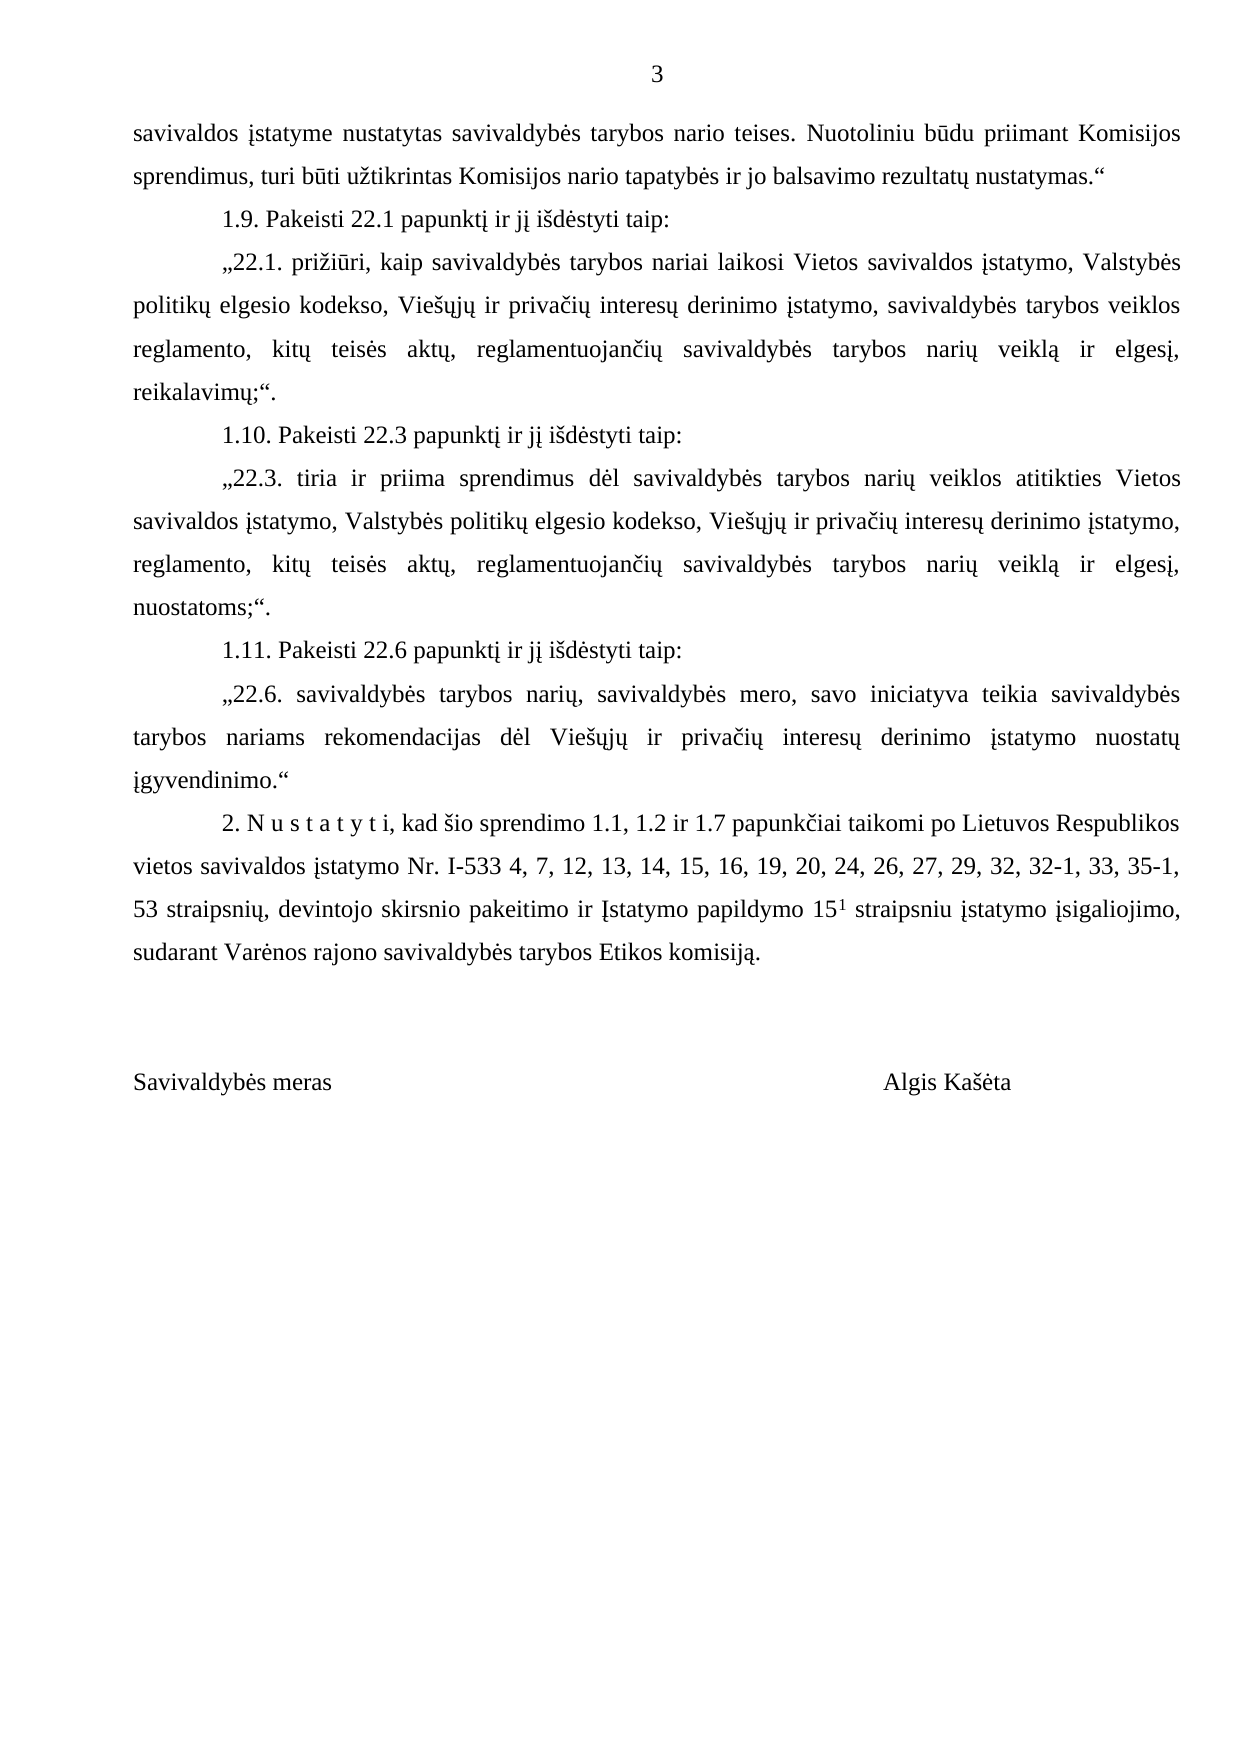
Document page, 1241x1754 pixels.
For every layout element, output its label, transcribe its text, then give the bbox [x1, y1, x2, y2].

text „22.1. prižiūri, kaip savivaldybės tarybos nariai laikosi Vietos savivaldos įstatymo, Valstybės politikų elgesio kodekso, Viešųjų ir privačių interesų derinimo įstatymo, savivaldybės tarybos veiklos reglamento, kitų teisės aktų, reglamentuojančių savivaldybės tarybos narių veiklą ir elgesį, reikalavimų;“. [133, 247, 1181, 406]
text „22.3. tiria ir priima sprendimus dėl savivaldybės tarybos narių veiklos atitikties Vietos savivaldos įstatymo, Valstybės politikų elgesio kodekso, Viešųjų ir privačių interesų derinimo įstatymo, reglamento, kitų teisės aktų, reglamentuojančių savivaldybės tarybos narių veiklą ir elgesį, nuostatoms;“. [133, 463, 1181, 621]
subtitle Savivaldybės meras Algis Kašėta [133, 1067, 1181, 1096]
text 1.9. Pakeisti 22.1 papunktį ir jį išdėstyti taip: [133, 204, 1181, 233]
text 1.11. Pakeisti 22.6 papunktį ir jį išdėstyti taip: [133, 636, 1181, 664]
text 1.10. Pakeisti 22.3 papunktį ir jį išdėstyti taip: [133, 420, 1181, 449]
text „22.6. savivaldybės tarybos narių, savivaldybės mero, savo iniciatyva teikia savivaldybės tarybos nariams rekomendacijas dėl Viešųjų ir privačių interesų derinimo įstatymo nuostatų įgyvendinimo.“ [133, 679, 1181, 794]
text savivaldos įstatyme nustatytas savivaldybės tarybos nario teises. Nuotoliniu būdu priimant Komisijos sprendimus, turi būti užtikrintas Komisijos nario tapatybės ir jo balsavimo rezultatų nustatymas.“ [133, 118, 1181, 190]
text 2. N u s t a t y t i, kad šio sprendimo 1.1, 1.2 ir 1.7 papunkčiai taikomi po Lietuvos Respublikos vietos savivaldos įstatymo Nr. I-533 4, 7, 12, 13, 14, 15, 16, 19, 20, 24, 26, 27, 29, 32, 32-1, 33, 35-1, 53 straipsnių, devintojo skirsnio pakeitimo ir Įstatymo papildymo 151 straipsniu įstatymo įsigaliojimo, sudarant Varėnos rajono savivaldybės tarybos Etikos komisiją. [133, 808, 1181, 966]
